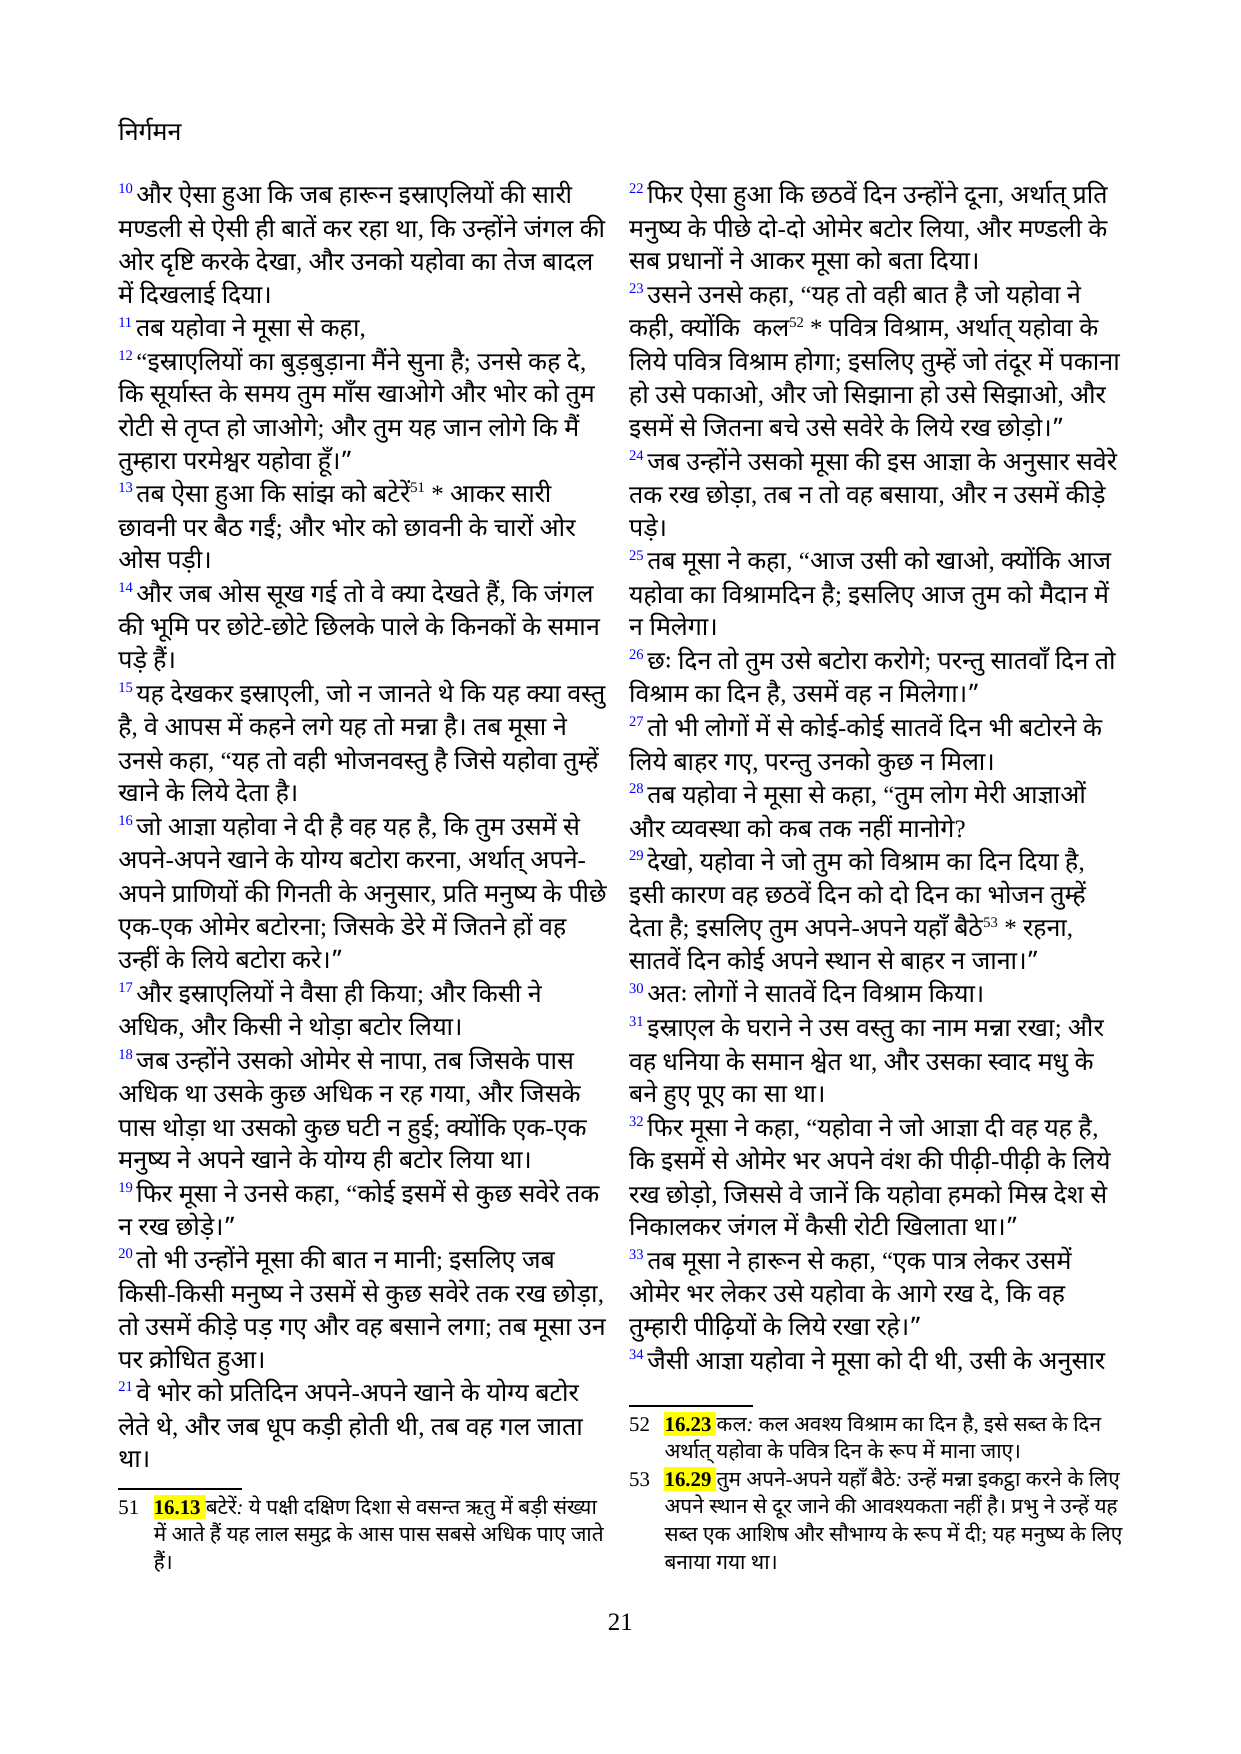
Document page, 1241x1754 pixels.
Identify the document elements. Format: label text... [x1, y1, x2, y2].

text 16.13 बटेरें: ये पक्षी दक्षिण दिशा से वसन्त ऋतु में बड़ी संख्या में आते हैं यह लाल समुद्र के आस पास सबसे अधिक पाए जाते हैं। [118, 1495, 611, 1578]
text 12 “इस्राएलियों का बुड़बुड़ाना मैंने सुना है; उनसे कह दे, कि सूर्यास्त के समय तुम माँस खाओगे और भोर को तुम रोटी से तृप्त हो जाओगे; और तुम यह जान लोगे कि मैं तुम्हारा परमेश्वर यहोवा हूँ।” [118, 347, 611, 479]
text 21 वे भोर को प्रतिदिन अपने-अपने खाने के योग्य बटोर लेते थे, और जब धूप कड़ी होती थी, तब वह गल जाता था। [118, 1378, 611, 1478]
text 28 तब यहोवा ने मूसा से कहा, “तुम लोग मेरी आज्ञाओं और व्यवस्था को कब तक नहीं मानोगे? [629, 780, 1122, 847]
text 32 फिर मूसा ने कहा, “यहोवा ने जो आज्ञा दी वह यह है, कि इसमें से ओमेर भर अपने वंश की पीढ़ी-पीढ़ी के लिये रख छोड़ो, जिससे वे जानें कि यहोवा हमको मिस्र देश से निकालकर जंगल में कैसी रोटी खिलाता था।” [629, 1113, 1122, 1246]
text 31 इस्राएल के घराने ने उस वस्तु का नाम मन्ना रखा; और वह धनिया के समान श्वेत था, और उसका स्वाद मधु के बने हुए पूए का सा था। [629, 1013, 1122, 1113]
text 34 जैसी आज्ञा यहोवा ने मूसा को दी थी, उसी के अनुसार [629, 1346, 1122, 1379]
text 30 अतः लोगों ने सातवें दिन विश्राम किया। [629, 979, 1122, 1013]
text 13 तब ऐसा हुआ कि सांझ को बटेरें * आकर सारी छावनी पर बैठ गईं; और भोर को छावनी के चारों ओर ओस पड़ी। [118, 479, 611, 579]
text 16.29 तुम अपने-अपने यहाँ बैठे: उन्हें मन्ना इकट्ठा करने के लिए अपने स्थान से दूर जाने की आवश्यकता नहीं है। प्रभु ने उन्हें यह सब्त एक आशिष और सौभाग्य के रूप में दी; यह मनुष्य के लिए बनाया गया था। [629, 1467, 1122, 1578]
text 29 देखो, यहोवा ने जो तुम को विश्राम का दिन दिया है, इसी कारण वह छठवें दिन को दो दिन का भोजन तुम्हें देता है; इसलिए तुम अपने-अपने यहाँ बैठे * रहना, सातवें दिन कोई अपने स्थान से बाहर न जाना।” [629, 847, 1122, 979]
text 20 तो भी उन्होंने मूसा की बात न मानी; इसलिए जब किसी-किसी मनुष्य ने उसमें से कुछ सवेरे तक रख छोड़ा, तो उसमें कीड़े पड़ गए और वह बसाने लगा; तब मूसा उन पर क्रोधित हुआ। [118, 1245, 611, 1378]
text 16.23 कल: कल अवश्य विश्राम का दिन है, इसे सब्त के दिन अर्थात् यहोवा के पवित्र दिन के रूप में माना जाए। [629, 1412, 1122, 1467]
text 15 यह देखकर इस्राएली, जो न जानते थे कि यह क्या वस्तु है, वे आपस में कहने लगे यह तो मन्ना है। तब मूसा ने उनसे कहा, “यह तो वही भोजनवस्तु है जिसे यहोवा तुम्हें खाने के लिये देता है। [118, 679, 611, 812]
text 17 और इस्राएलियों ने वैसा ही किया; और किसी ने अधिक, और किसी ने थोड़ा बटोर लिया। [118, 979, 611, 1046]
text 24 जब उन्होंने उसको मूसा की इस आज्ञा के अनुसार सवेरे तक रख छोड़ा, तब न तो वह बसाया, और न उसमें कीड़े पड़े। [629, 447, 1122, 546]
text 14 और जब ओस सूख गई तो वे क्या देखते हैं, कि जंगल की भूमि पर छोटे-छोटे छिलके पाले के किनकों के समान पड़े हैं। [118, 579, 611, 679]
text 10 और ऐसा हुआ कि जब हारून इस्राएलियों की सारी मण्डली से ऐसी ही बातें कर रहा था, कि उन्होंने जंगल की ओर दृष्टि करके देखा, और उनको यहोवा का तेज बादल में दिखलाई दिया। [118, 180, 611, 313]
text 11 तब यहोवा ने मूसा से कहा, [118, 313, 611, 347]
text 23 उसने उनसे कहा, “यह तो वही बात है जो यहोवा ने कही, क्योंकि कल * पवित्र विश्राम, अर्थात् यहोवा के लिये पवित्र विश्राम होगा; इसलिए तुम्हें जो तंदूर में पकाना हो उसे पकाओ, और जो सिझाना हो उसे सिझाओ, और इसमें से जितना बचे उसे सवेरे के लिये रख छोड़ो।” [629, 280, 1122, 447]
text 22 फिर ऐसा हुआ कि छठवें दिन उन्होंने दूना, अर्थात् प्रति मनुष्य के पीछे दो-दो ओमेर बटोर लिया, और मण्डली के सब प्रधानों ने आकर मूसा को बता दिया। [629, 180, 1122, 280]
text 33 तब मूसा ने हारून से कहा, “एक पात्र लेकर उसमें ओमेर भर लेकर उसे यहोवा के आगे रख दे, कि वह तुम्हारी पीढ़ियों के लिये रखा रहे।” [629, 1246, 1122, 1346]
text 26 छः दिन तो तुम उसे बटोरा करोगे; परन्तु सातवाँ दिन तो विश्राम का दिन है, उसमें वह न मिलेगा।” [629, 646, 1122, 713]
text 16 जो आज्ञा यहोवा ने दी है वह यह है, कि तुम उसमें से अपने-अपने खाने के योग्य बटोरा करना, अर्थात् अपने-अपने प्राणियों की गिनती के अनुसार, प्रति मनुष्य के पीछे एक-एक ओमेर बटोरना; जिसके डेरे में जितने हों वह उन्हीं के लिये बटोरा करे।” [118, 812, 611, 979]
text 25 तब मूसा ने कहा, “आज उसी को खाओ, क्योंकि आज यहोवा का विश्रामदिन है; इसलिए आज तुम को मैदान में न मिलेगा। [629, 546, 1122, 646]
text 19 फिर मूसा ने उनसे कहा, “कोई इसमें से कुछ सवेरे तक न रख छोड़े।” [118, 1179, 611, 1245]
text 18 जब उन्होंने उसको ओमेर से नापा, तब जिसके पास अधिक था उसके कुछ अधिक न रह गया, और जिसके पास थोड़ा था उसको कुछ घटी न हुई; क्योंकि एक-एक मनुष्य ने अपने खाने के योग्य ही बटोर लिया था। [118, 1046, 611, 1179]
text 27 तो भी लोगों में से कोई-कोई सातवें दिन भी बटोरने के लिये बाहर गए, परन्तु उनको कुछ न मिला। [629, 713, 1122, 780]
